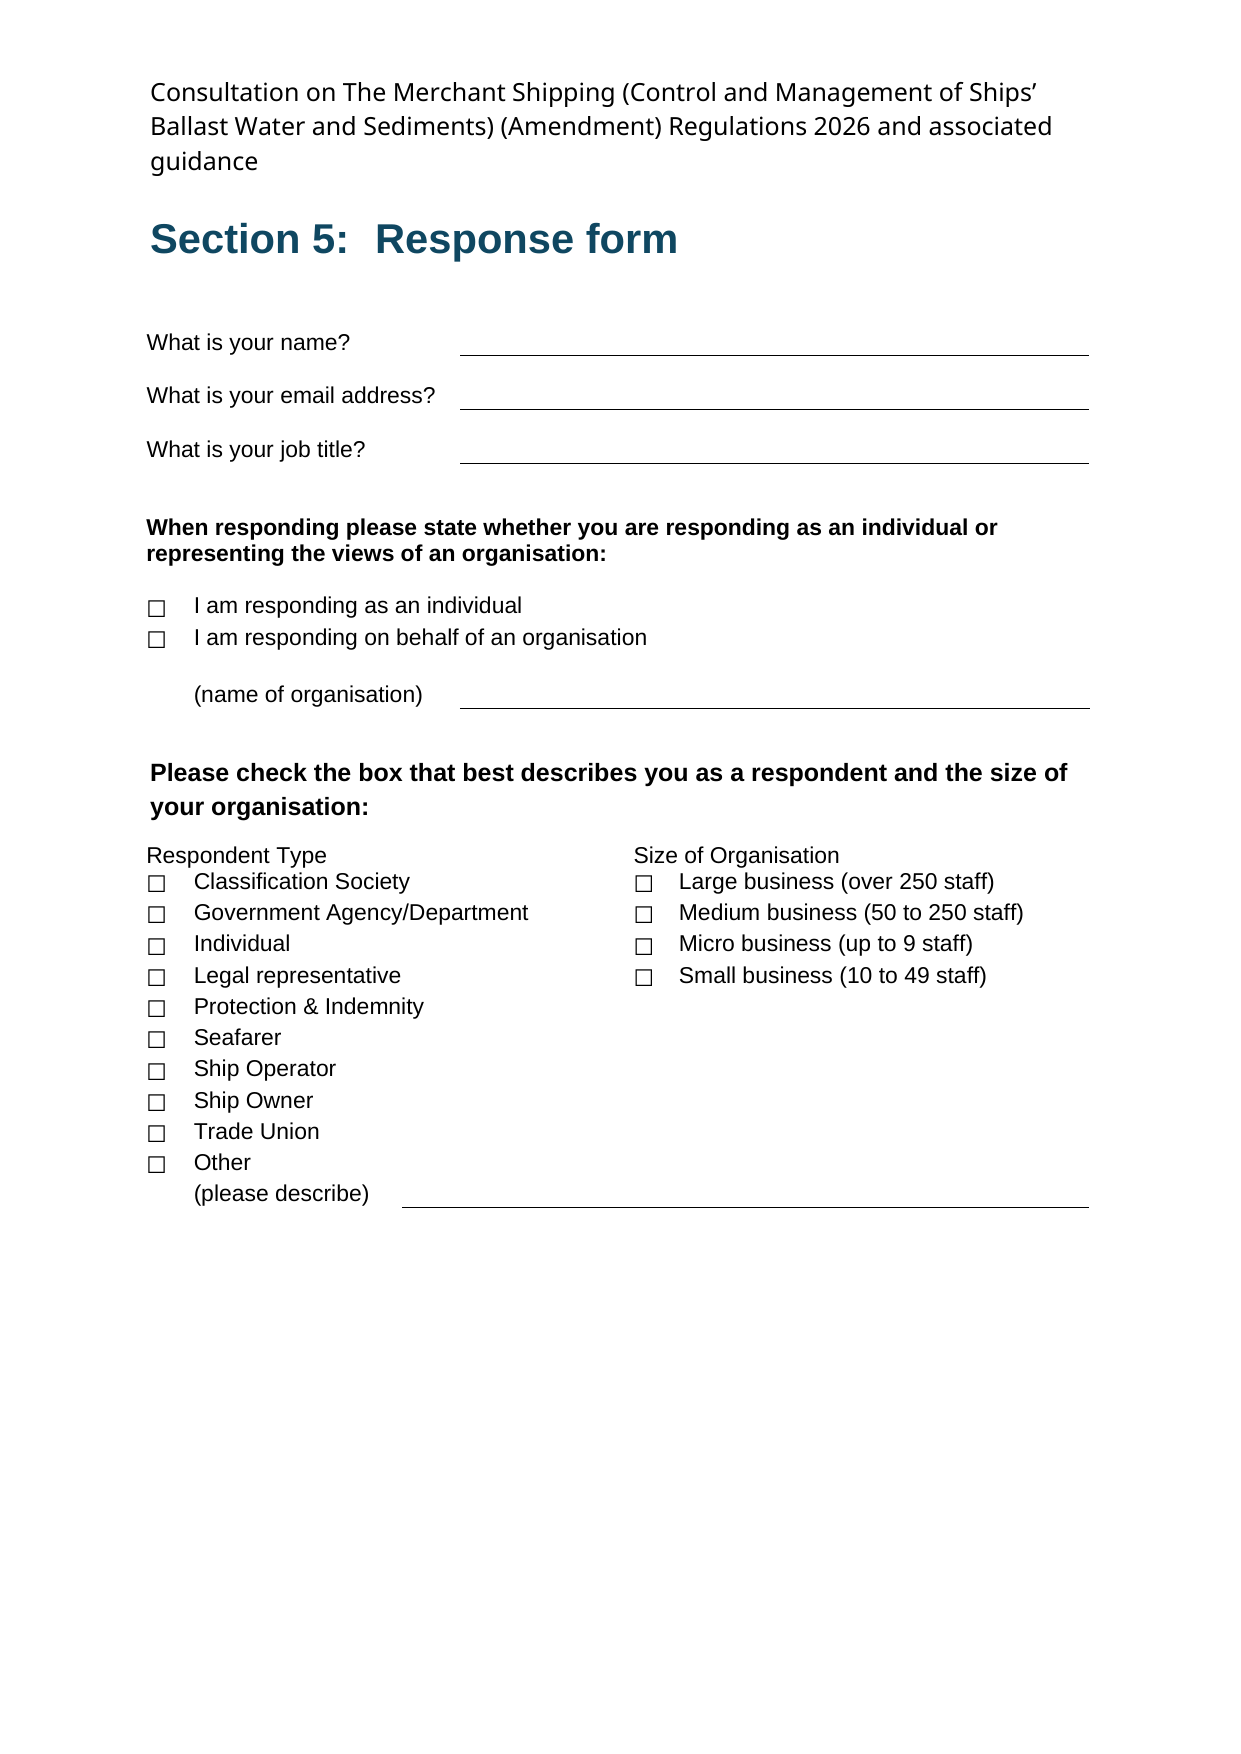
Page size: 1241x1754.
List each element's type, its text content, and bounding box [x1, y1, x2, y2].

subtitle Section 5: Response form [150, 215, 1090, 263]
table_cell (name of organisation) [182, 655, 460, 708]
table_cell [668, 1055, 1089, 1087]
table_cell ☐ [135, 1087, 182, 1118]
table_cell [622, 1087, 667, 1118]
table_cell ☐ [135, 1149, 182, 1180]
table_cell Other [182, 1149, 622, 1180]
table_header When responding please state whether you are responding as an individual or representing the views of an organisation: [135, 514, 1089, 566]
table_cell ☐ [135, 993, 182, 1024]
table_header Respondent Type [135, 842, 622, 868]
table_cell ☐ [622, 930, 667, 962]
table_cell Medium business (50 to 250 staff) [668, 899, 1089, 930]
table_cell [711, 593, 1089, 624]
table_cell [135, 566, 1089, 592]
table_cell [622, 1118, 667, 1149]
table_cell ☐ [135, 899, 182, 930]
table_cell ☐ [622, 868, 667, 899]
table_cell [668, 1087, 1089, 1118]
table_cell [622, 1149, 667, 1180]
table_cell I am responding as an individual [182, 593, 711, 624]
table_cell ☐ [622, 962, 667, 993]
table_cell [622, 1055, 667, 1087]
table_cell [135, 655, 182, 708]
table_cell What is your email address? [135, 355, 460, 409]
table_cell [402, 1180, 1089, 1207]
table_cell Micro business (up to 9 staff) [668, 930, 1089, 962]
table_cell ☐ [135, 1055, 182, 1087]
table_cell [460, 410, 1089, 462]
table_cell [668, 1118, 1089, 1149]
table_cell What is your job title? [135, 409, 460, 462]
table_cell ☐ [135, 624, 182, 655]
table_cell [622, 1024, 667, 1055]
table_cell [668, 993, 1089, 1024]
table_cell (please describe) [182, 1180, 402, 1207]
table_cell Small business (10 to 49 staff) [668, 962, 1089, 993]
table_header [460, 329, 1089, 355]
table_cell ☐ [135, 962, 182, 993]
table_cell I am responding on behalf of an organisation [182, 624, 711, 655]
table_cell Ship Operator [182, 1055, 622, 1087]
table_cell ☐ [622, 899, 667, 930]
table_header Size of Organisation [622, 842, 1089, 868]
table_cell [668, 1149, 1089, 1180]
text Please check the box that best describes you as a respondent and the size of your organisation: [150, 758, 1090, 820]
table_cell [711, 624, 1089, 655]
table_cell ☐ [135, 1118, 182, 1149]
table_cell [622, 993, 667, 1024]
table_cell Protection & Indemnity [182, 993, 622, 1024]
table_cell Government Agency/Department [182, 899, 622, 930]
table_cell [460, 655, 1089, 708]
table_cell ☐ [135, 1024, 182, 1055]
table_cell [460, 356, 1089, 409]
table_cell Classification Society [182, 868, 622, 899]
table_cell Individual [182, 930, 622, 962]
table_cell ☐ [135, 930, 182, 962]
table_cell Seafarer [182, 1024, 622, 1055]
table_cell [1080, 868, 1089, 899]
table_cell ☐ [135, 868, 182, 899]
table_cell ☐ [135, 593, 182, 624]
table_header What is your name? [135, 329, 460, 355]
table_cell Legal representative [182, 962, 622, 993]
table_cell Large business (over 250 staff) [668, 868, 1079, 899]
table_cell [668, 1024, 1089, 1055]
table_cell Ship Owner [182, 1087, 622, 1118]
table_cell Trade Union [182, 1118, 622, 1149]
table_cell [135, 1180, 182, 1207]
